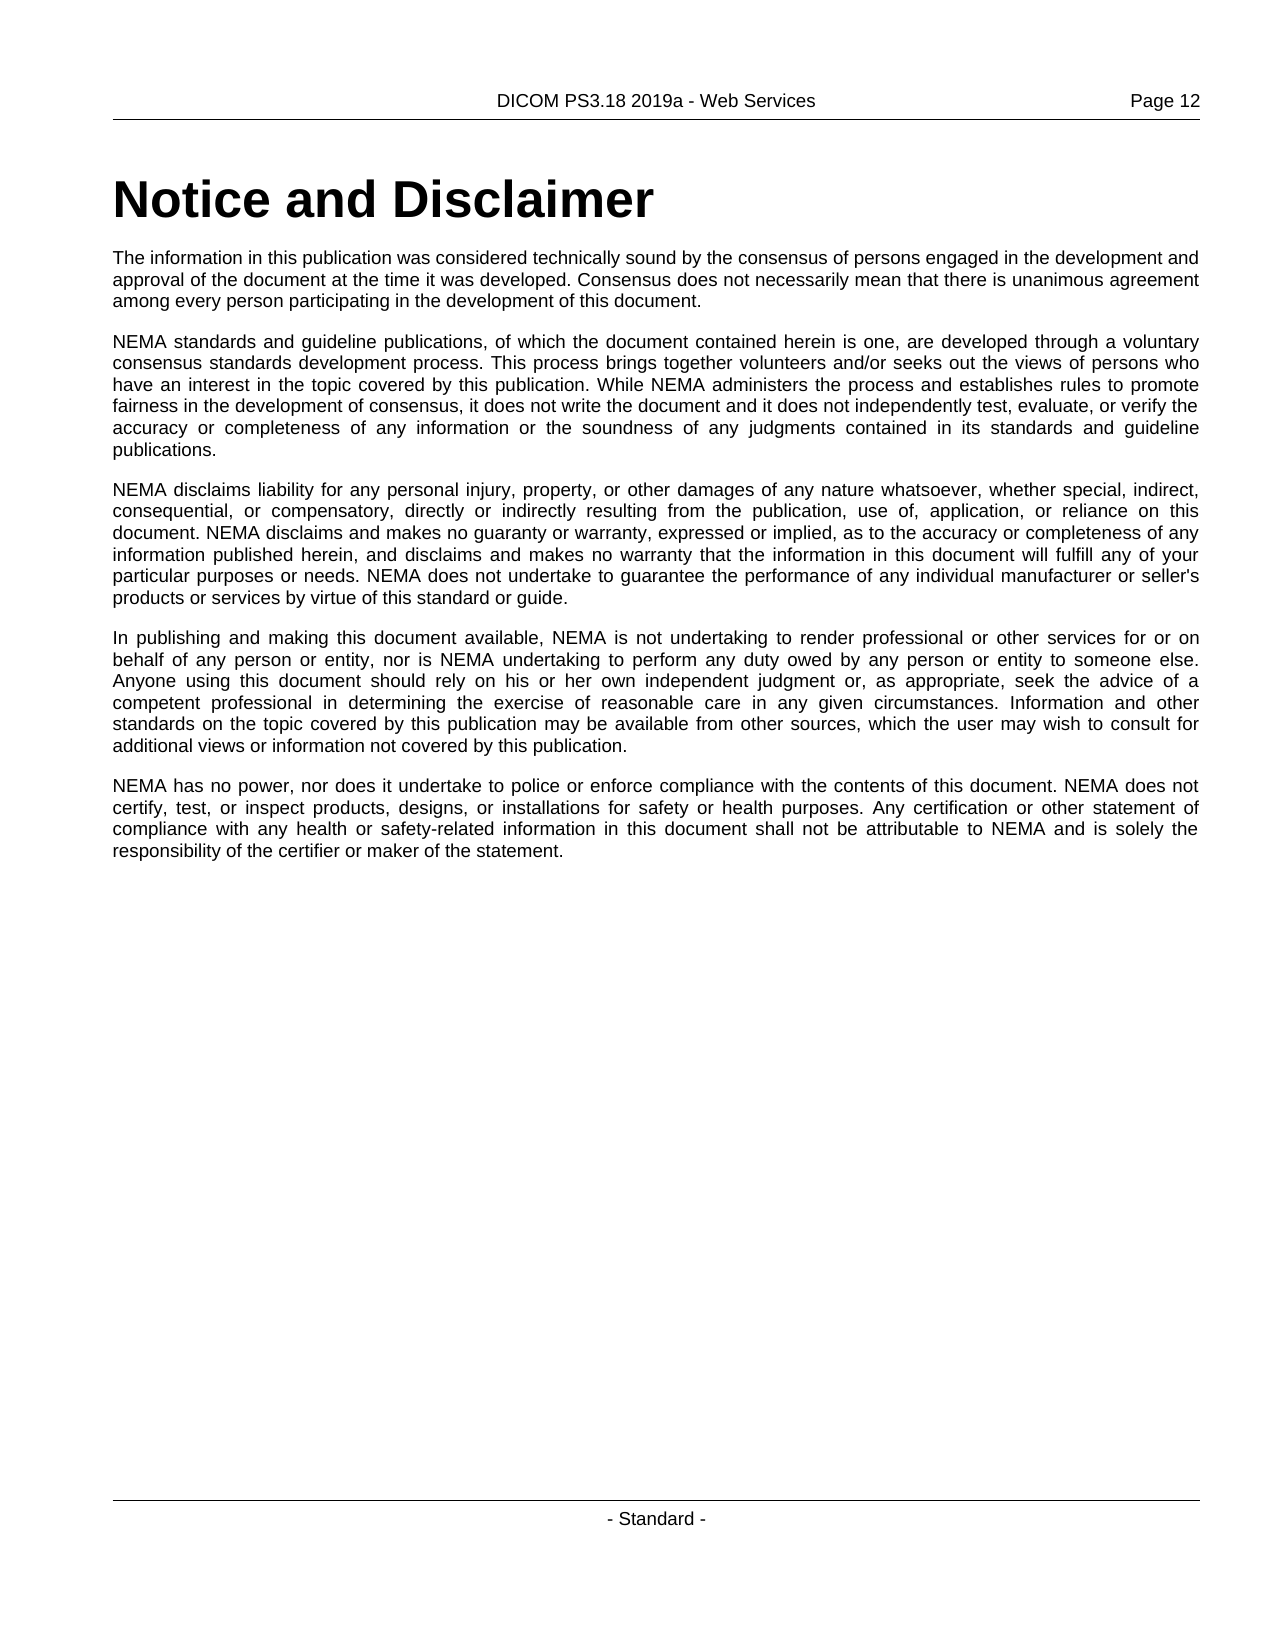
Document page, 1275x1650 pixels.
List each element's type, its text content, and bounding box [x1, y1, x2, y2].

text In publishing and making this document available, NEMA is not undertaking to render professional or other services for or on behalf of any person or entity, nor is NEMA undertaking to perform any duty owed by any person or entity to someone else. Anyone using this document should rely on his or her own independent judgment or, as appropriate, seek the advice of a competent professional in determining the exercise of reasonable care in any given circumstances. Information and other standards on the topic covered by this publication may be available from other sources, which the user may wish to consult for additional views or information not covered by this publication. [112, 627, 1200, 756]
text NEMA disclaims liability for any personal injury, property, or other damages of any nature whatsoever, whether special, indirect, consequential, or compensatory, directly or indirectly resulting from the publication, use of, application, or reliance on this document. NEMA disclaims and makes no guaranty or warranty, expressed or implied, as to the accuracy or completeness of any information published herein, and disclaims and makes no warranty that the information in this document will fulfill any of your particular purposes or needs. NEMA does not undertake to guarantee the performance of any individual manufacturer or seller's products or services by virtue of this standard or guide. [112, 479, 1200, 608]
text NEMA standards and guideline publications, of which the document contained herein is one, are developed through a voluntary consensus standards development process. This process brings together volunteers and/or seeks out the views of persons who have an interest in the topic covered by this publication. While NEMA administers the process and establishes rules to promote fairness in the development of consensus, it does not write the document and it does not independently test, evaluate, or verify the accuracy or completeness of any information or the soundness of any judgments contained in its standards and guideline publications. [112, 331, 1200, 460]
text NEMA has no power, nor does it undertake to police or enforce compliance with the contents of this document. NEMA does not certify, test, or inspect products, designs, or installations for safety or health purposes. Any certification or other statement of compliance with any health or safety-related information in this document shall not be attributable to NEMA and is solely the responsibility of the certifier or maker of the statement. [112, 775, 1200, 861]
text The information in this publication was considered technically sound by the consensus of persons engaged in the development and approval of the document at the time it was developed. Consensus does not necessarily mean that there is unanimous agreement among every person participating in the development of this document. [112, 247, 1200, 312]
text Notice and Disclaimer [112, 169, 1200, 228]
